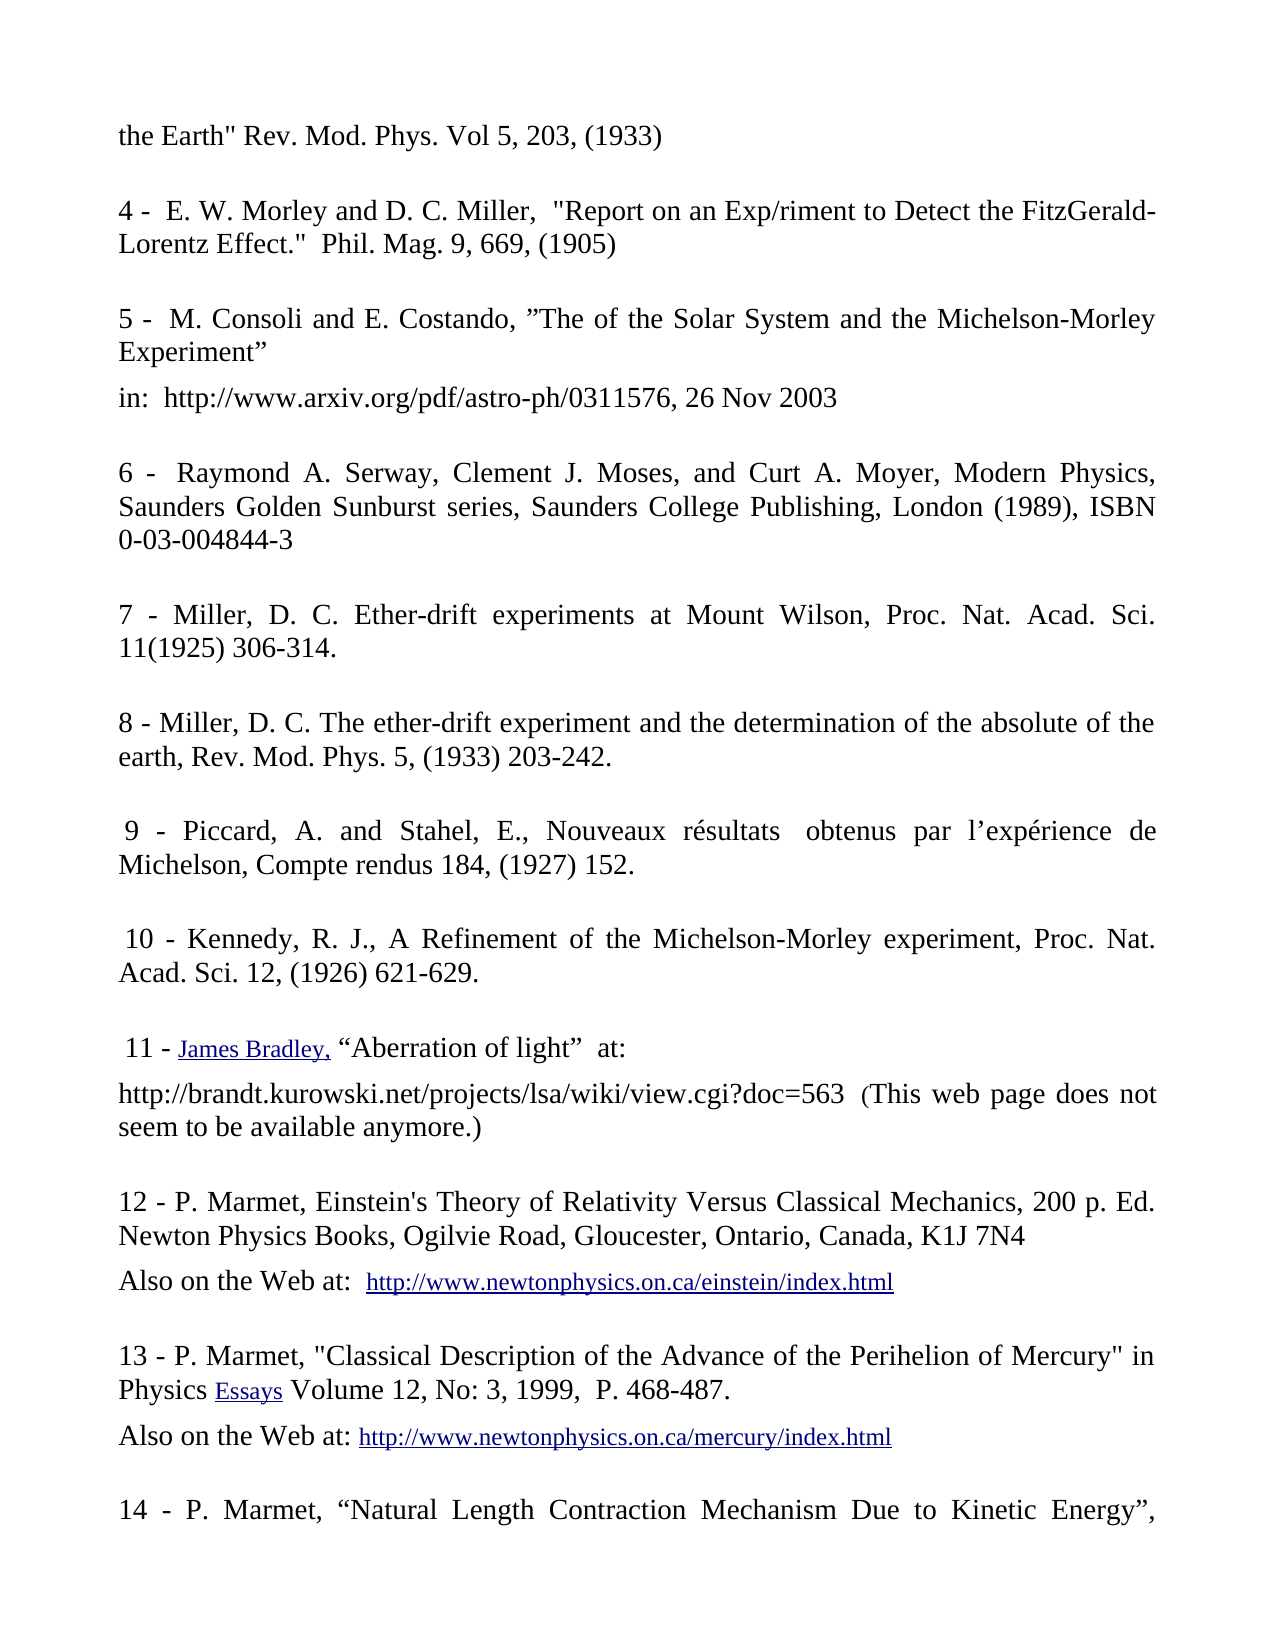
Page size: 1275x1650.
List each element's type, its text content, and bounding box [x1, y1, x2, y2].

text in: http://www.arxiv.org/pdf/astro-ph/0311576, 26 Nov 2003 [118, 381, 1157, 414]
text 14 - P. Marmet, “Natural Length Contraction Mechanism Due to Kinetic Energy”, [118, 1464, 1157, 1526]
text http://brandt.kurowski.net/projects/lsa/wiki/view.cgi?doc=563 (This web page does not seem to be available anymore.) [118, 1076, 1157, 1143]
text 4 - E. W. Morley and D. C. Miller, "Report on an Exp/riment to Detect the FitzGerald-Lorentz Effect." Phil. Mag. 9, 669, (1905) [118, 164, 1157, 260]
text 13 - P. Marmet, "Classical Description of the Advance of the Perihelion of Mercury" in Physics Essays Volume 12, No: 3, 1999, P. 468-487. [118, 1309, 1157, 1405]
text 6 - Raymond A. Serway, Clement J. Moses, and Curt A. Moyer, Modern Physics, Saunders Golden Sunburst series, Saunders College Publishing, London (1989), ISBN 0-03-004844-3 [118, 426, 1157, 556]
text Also on the Web at: http://www.newtonphysics.on.ca/mercury/index.html [118, 1418, 1157, 1451]
text 8 - Miller, D. C. The ether-drift experiment and the determination of the absolute of the earth, Rev. Mod. Phys. 5, (1933) 203-242. [118, 676, 1157, 772]
text 5 - M. Consoli and E. Costando, ”The of the Solar System and the Michelson-Morley Experiment” [118, 272, 1157, 368]
text 12 - P. Marmet, Einstein's Theory of Relativity Versus Classical Mechanics, 200 p. Ed. Newton Physics Books, Ogilvie Road, Gloucester, Ontario, Canada, K1J 7N4 [118, 1155, 1157, 1251]
text 10 - Kennedy, R. J., A Refinement of the Michelson-Morley experiment, Proc. Nat. Acad. Sci. 12, (1926) 621-629. [118, 893, 1157, 989]
text 7 - Miller, D. C. Ether-drift experiments at Mount Wilson, Proc. Nat. Acad. Sci. 11(1925) 306-314. [118, 568, 1157, 664]
text Also on the Web at: http://www.newtonphysics.on.ca/einstein/index.html [118, 1263, 1157, 1297]
text 9 - Piccard, A. and Stahel, E., Nouveaux résultats obtenus par l’expérience de Michelson, Compte rendus 184, (1927) 152. [118, 785, 1157, 881]
text the Earth" Rev. Mod. Phys. Vol 5, 203, (1933) [118, 118, 1157, 152]
text 11 - James Bradley, “Aberration of light” at: [118, 1001, 1157, 1063]
